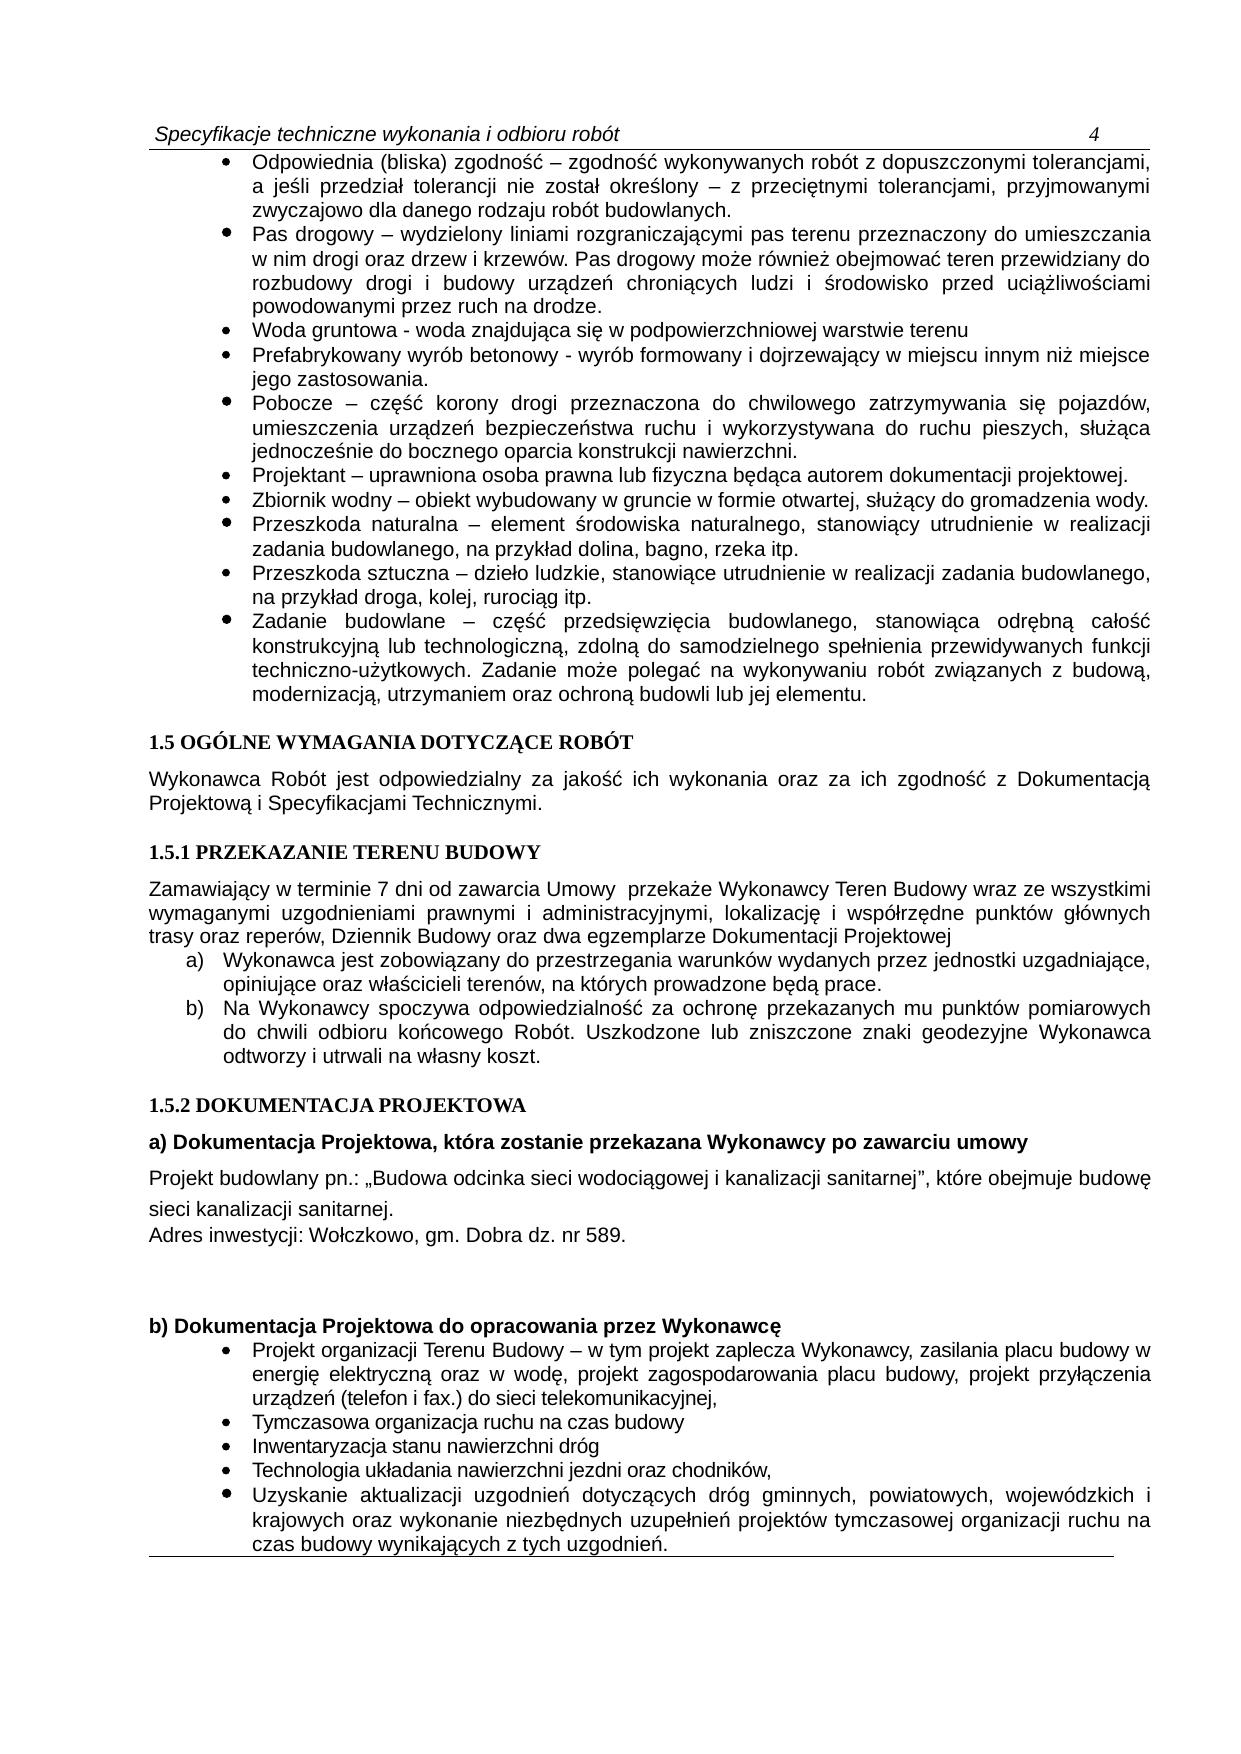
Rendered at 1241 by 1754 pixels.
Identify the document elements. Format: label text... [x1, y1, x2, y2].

text b) Dokumentacja Projektowa do opracowania przez Wykonawcę [148, 1314, 1152, 1338]
text b) Na Wykonawcy spoczywa odpowiedzialność za ochronę przekazanych mu punktów pomiarowych do chwili odbioru końcowego Robót. Uszkodzone lub zniszczone znaki geodezyjne Wykonawca odtworzy i utrwali na własny koszt. [186, 996, 1152, 1068]
text Wykonawca Robót jest odpowiedzialny za jakość ich wykonania oraz za ich zgodność z Dokumentacją Projektową i Specyfikacjami Technicznymi. [148, 767, 1152, 815]
text a) Wykonawca jest zobowiązany do przestrzegania warunków wydanych przez jednostki uzgadniające, opiniujące oraz właścicieli terenów, na których prowadzone będą prace. [186, 948, 1152, 996]
text Adres inwestycji: Wołczkowo, gm. Dobra dz. nr 589. [148, 1223, 1152, 1247]
list Prefabrykowany wyrób betonowy - wyrób formowany i dojrzewający w miejscu innym niż miejsce jego zastosowania. [222, 342, 1152, 390]
list Pas drogowy – wydzielony liniami rozgraniczającymi pas terenu przeznaczony do umieszczania w nim drogi oraz drzew i krzewów. Pas drogowy może również obejmować teren przewidziany do rozbudowy drogi i budowy urządzeń chroniących ludzi i środowisko przed uciążliwościami powodowanymi przez ruch na drodze. [222, 221, 1152, 318]
list Zadanie budowlane – część przedsięwzięcia budowlanego, stanowiąca odrębną całość konstrukcyjną lub technologiczną, zdolną do samodzielnego spełnienia przewidywanych funkcji techniczno-użytkowych. Zadanie może polegać na wykonywaniu robót związanych z budową, modernizacją, utrzymaniem oraz ochroną budowli lub jej elementu. [222, 608, 1152, 705]
text Projekt budowlany pn.: „Budowa odcinka sieci wodociągowej i kanalizacji sanitarnej”, które obejmuje budowę sieci kanalizacji sanitarnej. [148, 1166, 1152, 1223]
text a) Dokumentacja Projektowa, która zostanie przekazana Wykonawcy po zawarciu umowy [148, 1129, 1152, 1153]
list Technologia układania nawierzchni jezdni oraz chodników, [222, 1458, 1152, 1482]
subtitle 1.5 Ogólne wymagania dotyczące robót [148, 730, 1152, 754]
list Inwentaryzacja stanu nawierzchni dróg [222, 1434, 1152, 1458]
list Uzyskanie aktualizacji uzgodnień dotyczących dróg gminnych, powiatowych, wojewódzkich i krajowych oraz wykonanie niezbędnych uzupełnień projektów tymczasowej organizacji ruchu na czas budowy wynikających z tych uzgodnień. [222, 1482, 1152, 1555]
list Pobocze – część korony drogi przeznaczona do chwilowego zatrzymywania się pojazdów, umieszczenia urządzeń bezpieczeństwa ruchu i wykorzystywana do ruchu pieszych, służąca jednocześnie do bocznego oparcia konstrukcji nawierzchni. [222, 390, 1152, 463]
text Zamawiający w terminie 7 dni od zawarcia Umowy przekaże Wykonawcy Teren Budowy wraz ze wszystkimi wymaganymi uzgodnieniami prawnymi i administracyjnymi, lokalizację i współrzędne punktów głównych trasy oraz reperów, Dziennik Budowy oraz dwa egzemplarze Dokumentacji Projektowej [148, 876, 1152, 948]
list Przeszkoda sztuczna – dzieło ludzkie, stanowiące utrudnienie w realizacji zadania budowlanego, na przykład droga, kolej, rurociąg itp. [222, 560, 1152, 608]
list Woda gruntowa - woda znajdująca się w podpowierzchniowej warstwie terenu [222, 318, 1152, 342]
list Zbiornik wodny – obiekt wybudowany w gruncie w formie otwartej, służący do gromadzenia wody. [222, 487, 1152, 511]
list Odpowiednia (bliska) zgodność – zgodność wykonywanych robót z dopuszczonymi tolerancjami, a jeśli przedział tolerancji nie został określony – z przeciętnymi tolerancjami, przyjmowanymi zwyczajowo dla danego rodzaju robót budowlanych. [222, 149, 1152, 221]
list Projekt organizacji Terenu Budowy – w tym projekt zaplecza Wykonawcy, zasilania placu budowy w energię elektryczną oraz w wodę, projekt zagospodarowania placu budowy, projekt przyłączenia urządzeń (telefon i fax.) do sieci telekomunikacyjnej, [222, 1338, 1152, 1410]
list Projektant – uprawniona osoba prawna lub fizyczna będąca autorem dokumentacji projektowej. [222, 463, 1152, 487]
subtitle 1.5.1 Przekazanie Terenu Budowy [148, 840, 1152, 864]
subtitle 1.5.2 Dokumentacja Projektowa [148, 1093, 1152, 1117]
list Tymczasowa organizacja ruchu na czas budowy [222, 1410, 1152, 1434]
list Przeszkoda naturalna – element środowiska naturalnego, stanowiący utrudnienie w realizacji zadania budowlanego, na przykład dolina, bagno, rzeka itp. [222, 511, 1152, 560]
